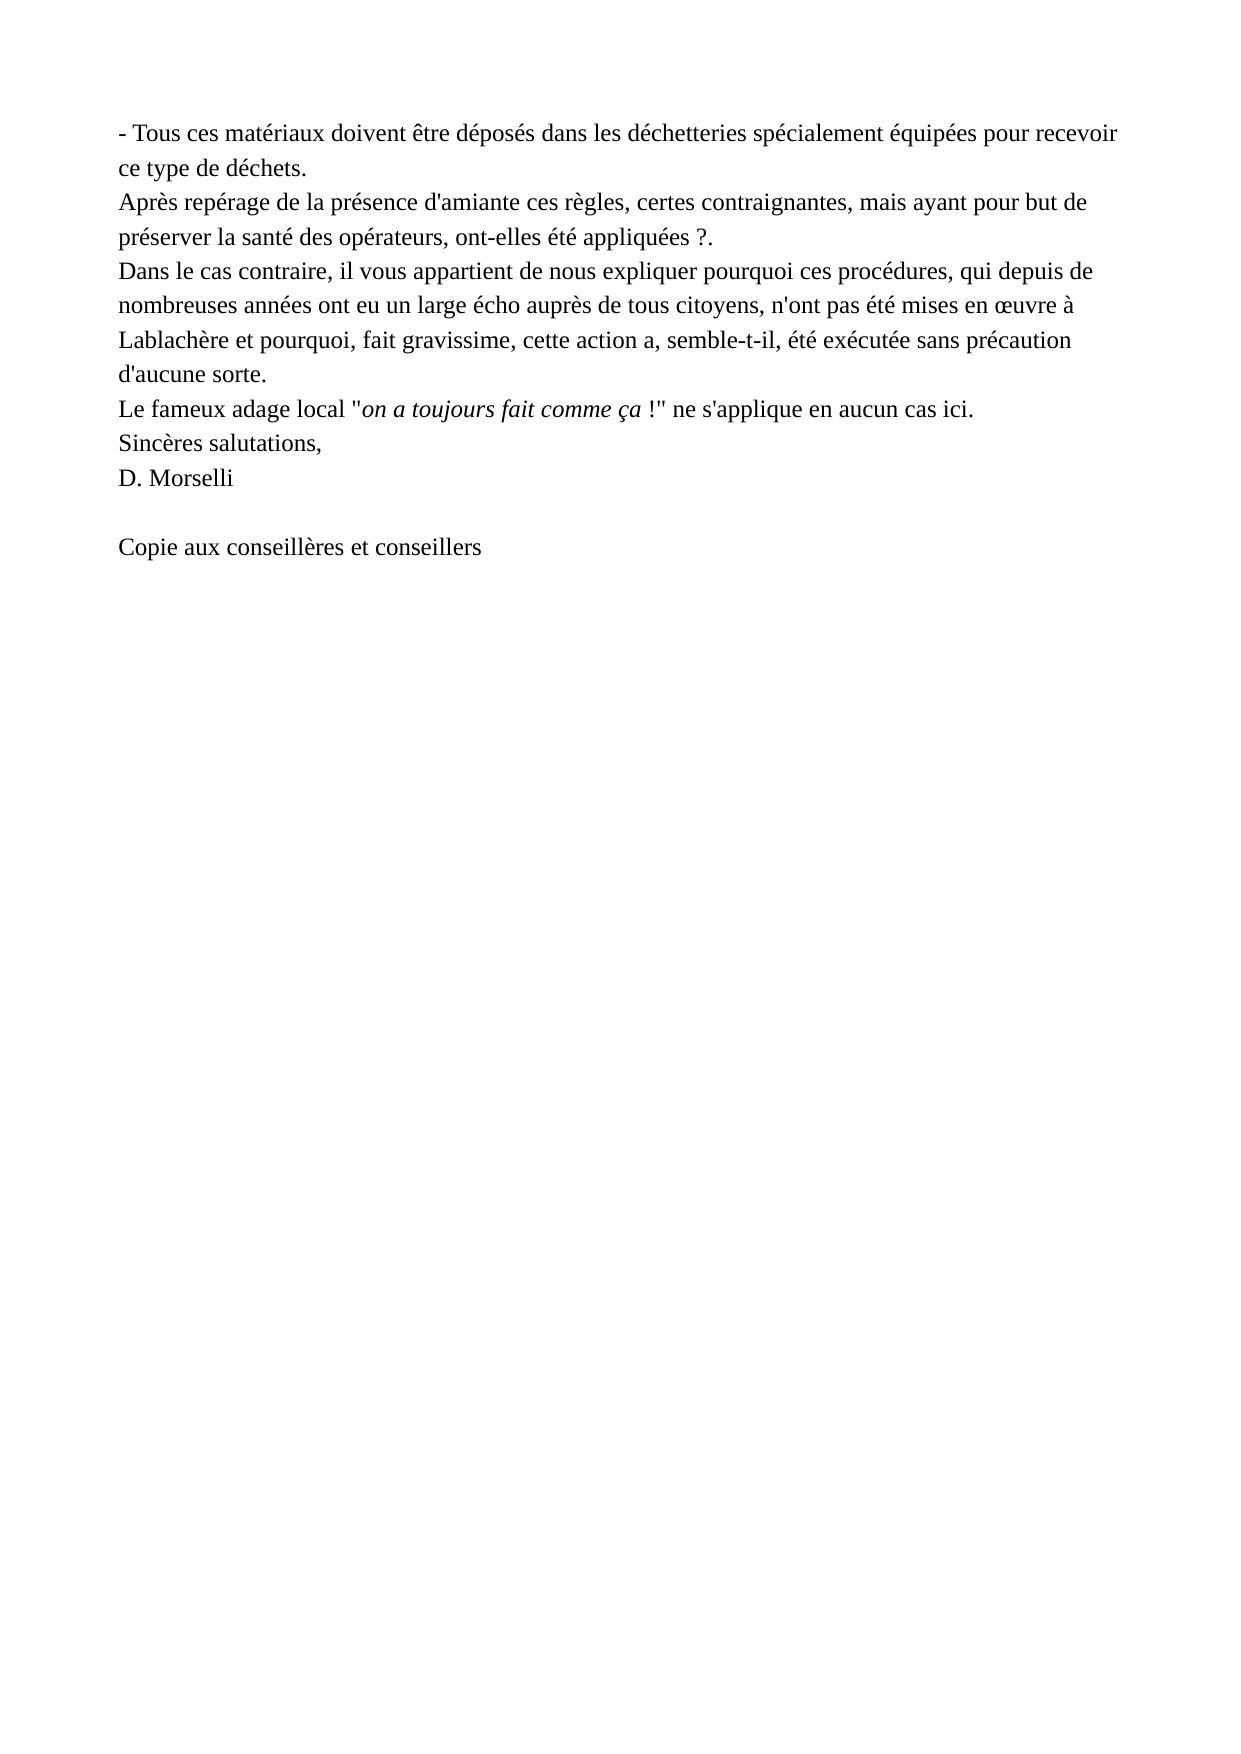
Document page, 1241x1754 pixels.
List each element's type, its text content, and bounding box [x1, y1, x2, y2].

text D. Morselli [118, 463, 1122, 492]
text Le fameux adage local "on a toujours fait comme ça !" ne s'applique en aucun cas ici. [118, 394, 1122, 423]
text - Tous ces matériaux doivent être déposés dans les déchetteries spécialement équipées pour recevoir ce type de déchets. [118, 118, 1122, 181]
text Après repérage de la présence d'amiante ces règles, certes contraignantes, mais ayant pour but de préserver la santé des opérateurs, ont-elles été appliquées ?. [118, 187, 1122, 250]
text Copie aux conseillères et conseillers [118, 532, 1122, 561]
text Dans le cas contraire, il vous appartient de nous expliquer pourquoi ces procédures, qui depuis de nombreuses années ont eu un large écho auprès de tous citoyens, n'ont pas été mises en œuvre à Lablachère et pourquoi, fait gravissime, cette action a, semble-t-il, été exécutée sans précaution d'aucune sorte. [118, 256, 1122, 388]
text Sincères salutations, [118, 428, 1122, 457]
